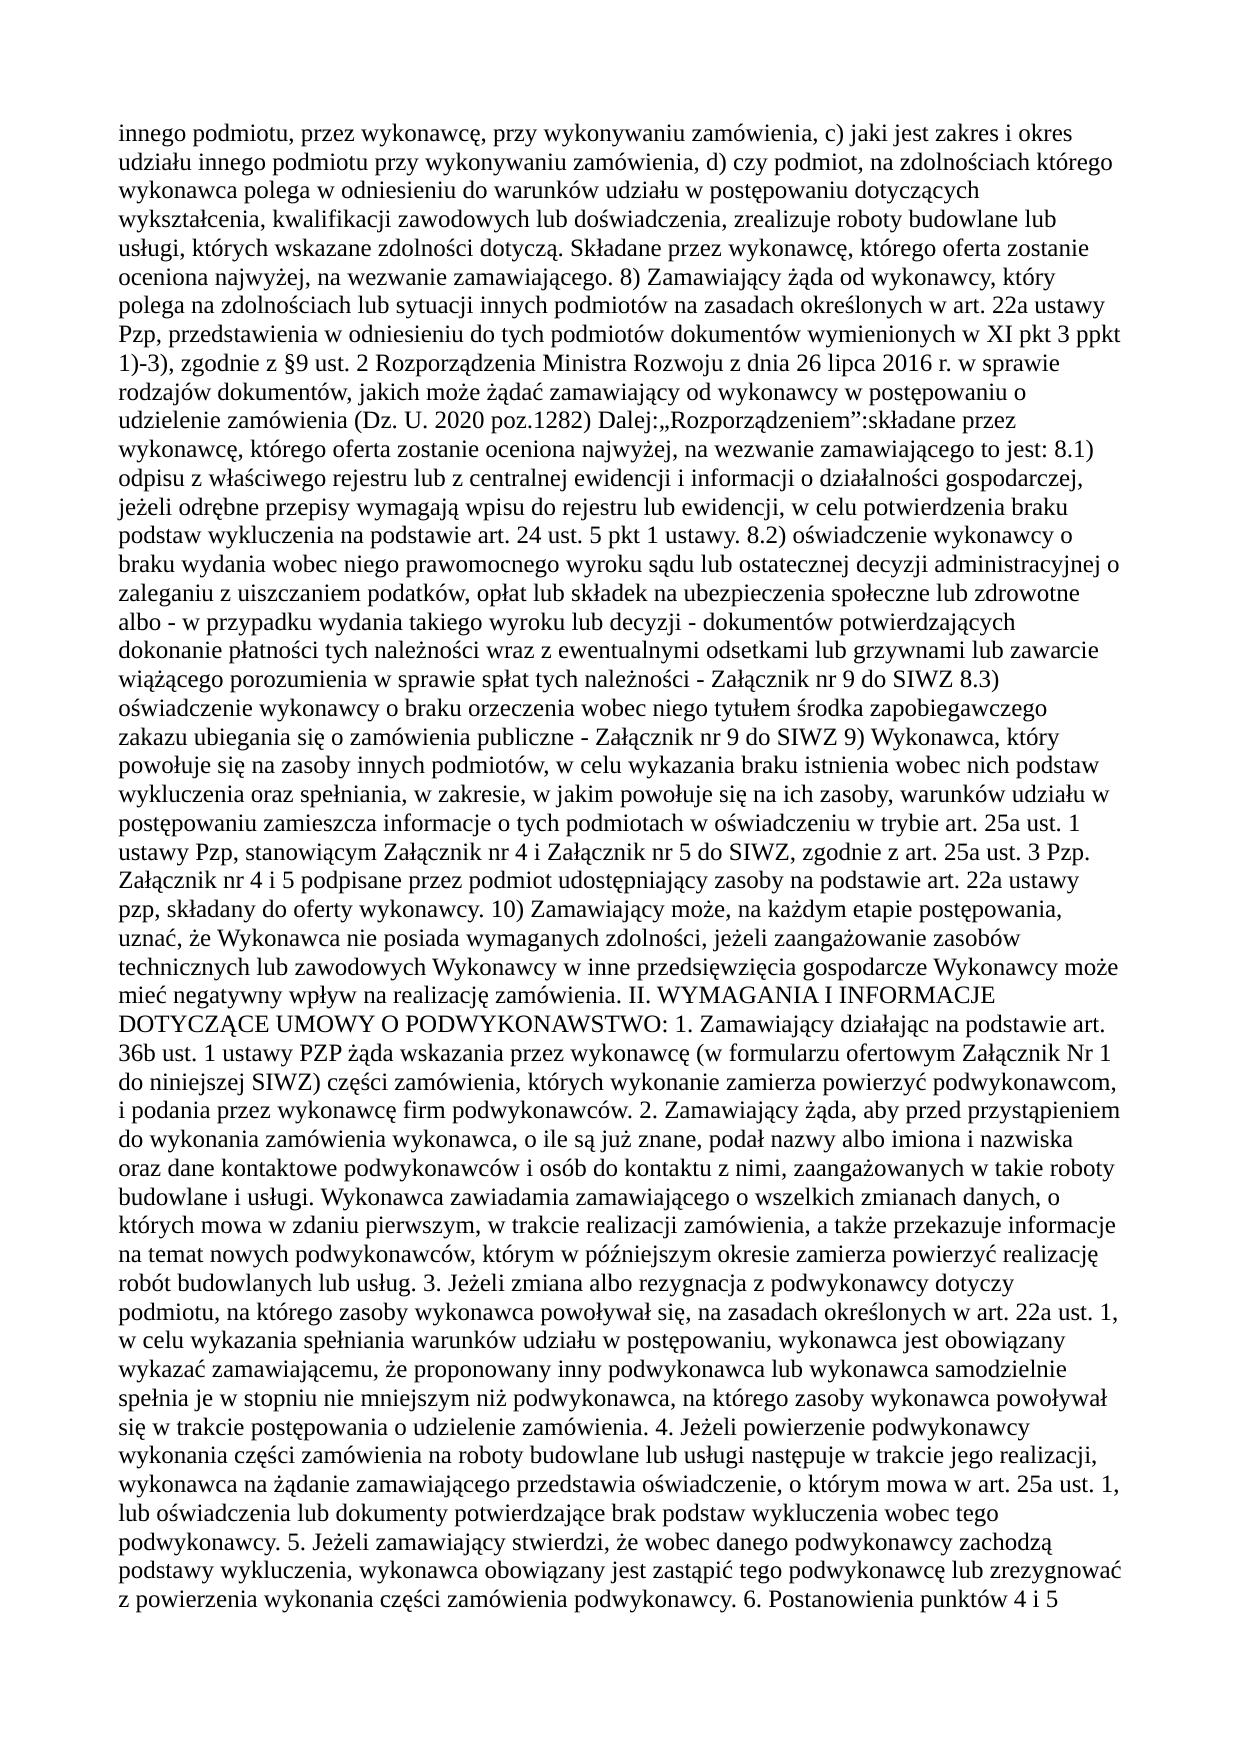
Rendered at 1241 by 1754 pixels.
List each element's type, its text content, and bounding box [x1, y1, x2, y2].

text innego podmiotu, przez wykonawcę, przy wykonywaniu zamówienia, c) jaki jest zakres i okres udziału innego podmiotu przy wykonywaniu zamówienia, d) czy podmiot, na zdolnościach którego wykonawca polega w odniesieniu do warunków udziału w postępowaniu dotyczących wykształcenia, kwalifikacji zawodowych lub doświadczenia, zrealizuje roboty budowlane lub usługi, których wskazane zdolności dotyczą. Składane przez wykonawcę, którego oferta zostanie oceniona najwyżej, na wezwanie zamawiającego. 8) Zamawiający żąda od wykonawcy, który polega na zdolnościach lub sytuacji innych podmiotów na zasadach określonych w art. 22a ustawy Pzp, przedstawienia w odniesieniu do tych podmiotów dokumentów wymienionych w XI pkt 3 ppkt 1)-3), zgodnie z §9 ust. 2 Rozporządzenia Ministra Rozwoju z dnia 26 lipca 2016 r. w sprawie rodzajów dokumentów, jakich może żądać zamawiający od wykonawcy w postępowaniu o udzielenie zamówienia (Dz. U. 2020 poz.1282) Dalej:„Rozporządzeniem”:składane przez wykonawcę, którego oferta zostanie oceniona najwyżej, na wezwanie zamawiającego to jest: 8.1) odpisu z właściwego rejestru lub z centralnej ewidencji i informacji o działalności gospodarczej, jeżeli odrębne przepisy wymagają wpisu do rejestru lub ewidencji, w celu potwierdzenia braku podstaw wykluczenia na podstawie art. 24 ust. 5 pkt 1 ustawy. 8.2) oświadczenie wykonawcy o braku wydania wobec niego prawomocnego wyroku sądu lub ostatecznej decyzji administracyjnej o zaleganiu z uiszczaniem podatków, opłat lub składek na ubezpieczenia społeczne lub zdrowotne albo - w przypadku wydania takiego wyroku lub decyzji - dokumentów potwierdzających dokonanie płatności tych należności wraz z ewentualnymi odsetkami lub grzywnami lub zawarcie wiążącego porozumienia w sprawie spłat tych należności - Załącznik nr 9 do SIWZ 8.3) oświadczenie wykonawcy o braku orzeczenia wobec niego tytułem środka zapobiegawczego zakazu ubiegania się o zamówienia publiczne - Załącznik nr 9 do SIWZ 9) Wykonawca, który powołuje się na zasoby innych podmiotów, w celu wykazania braku istnienia wobec nich podstaw wykluczenia oraz spełniania, w zakresie, w jakim powołuje się na ich zasoby, warunków udziału w postępowaniu zamieszcza informacje o tych podmiotach w oświadczeniu w trybie art. 25a ust. 1 ustawy Pzp, stanowiącym Załącznik nr 4 i Załącznik nr 5 do SIWZ, zgodnie z art. 25a ust. 3 Pzp. Załącznik nr 4 i 5 podpisane przez podmiot udostępniający zasoby na podstawie art. 22a ustawy pzp, składany do oferty wykonawcy. 10) Zamawiający może, na każdym etapie postępowania, uznać, że Wykonawca nie posiada wymaganych zdolności, jeżeli zaangażowanie zasobów technicznych lub zawodowych Wykonawcy w inne przedsięwzięcia gospodarcze Wykonawcy może mieć negatywny wpływ na realizację zamówienia. II. WYMAGANIA I INFORMACJE DOTYCZĄCE UMOWY O PODWYKONAWSTWO: 1. Zamawiający działając na podstawie art. 36b ust. 1 ustawy PZP żąda wskazania przez wykonawcę (w formularzu ofertowym Załącznik Nr 1 do niniejszej SIWZ) części zamówienia, których wykonanie zamierza powierzyć podwykonawcom, i podania przez wykonawcę firm podwykonawców. 2. Zamawiający żąda, aby przed przystąpieniem do wykonania zamówienia wykonawca, o ile są już znane, podał nazwy albo imiona i nazwiska oraz dane kontaktowe podwykonawców i osób do kontaktu z nimi, zaangażowanych w takie roboty budowlane i usługi. Wykonawca zawiadamia zamawiającego o wszelkich zmianach danych, o których mowa w zdaniu pierwszym, w trakcie realizacji zamówienia, a także przekazuje informacje na temat nowych podwykonawców, którym w późniejszym okresie zamierza powierzyć realizację robót budowlanych lub usług. 3. Jeżeli zmiana albo rezygnacja z podwykonawcy dotyczy podmiotu, na którego zasoby wykonawca powoływał się, na zasadach określonych w art. 22a ust. 1, w celu wykazania spełniania warunków udziału w postępowaniu, wykonawca jest obowiązany wykazać zamawiającemu, że proponowany inny podwykonawca lub wykonawca samodzielnie spełnia je w stopniu nie mniejszym niż podwykonawca, na którego zasoby wykonawca powoływał się w trakcie postępowania o udzielenie zamówienia. 4. Jeżeli powierzenie podwykonawcy wykonania części zamówienia na roboty budowlane lub usługi następuje w trakcie jego realizacji, wykonawca na żądanie zamawiającego przedstawia oświadczenie, o którym mowa w art. 25a ust. 1, lub oświadczenia lub dokumenty potwierdzające brak podstaw wykluczenia wobec tego podwykonawcy. 5. Jeżeli zamawiający stwierdzi, że wobec danego podwykonawcy zachodzą podstawy wykluczenia, wykonawca obowiązany jest zastąpić tego podwykonawcę lub zrezygnować z powierzenia wykonania części zamówienia podwykonawcy. 6. Postanowienia punktów 4 i 5 [118, 118, 1122, 1613]
